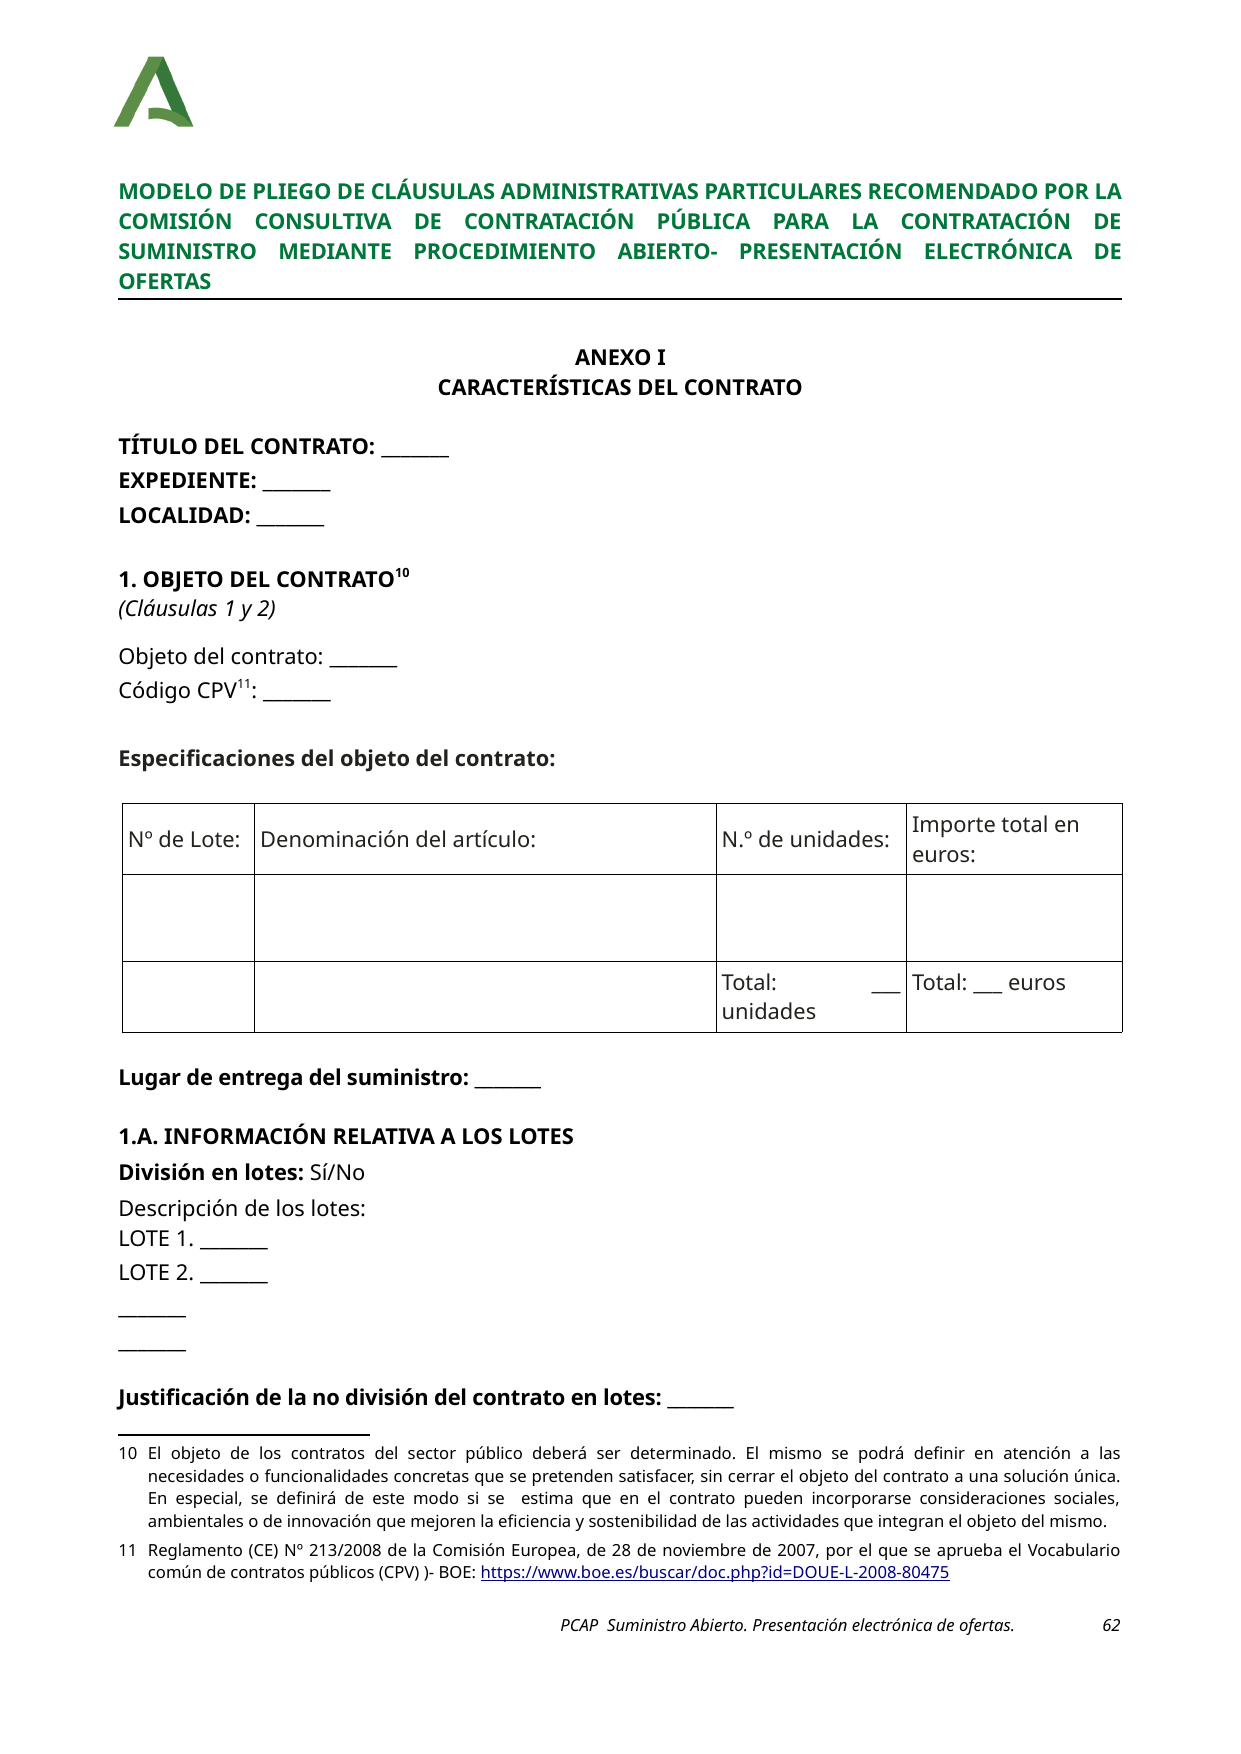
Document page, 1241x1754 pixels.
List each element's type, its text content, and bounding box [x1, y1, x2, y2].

text Descripción de los lotes: [118, 1193, 1122, 1222]
text EXPEDIENTE: _______ [118, 466, 1122, 495]
text Código CPV: _______ [118, 675, 1122, 705]
text TÍTULO DEL CONTRATO: _______ [118, 431, 1122, 461]
table_header Nº de Lote: [123, 804, 254, 874]
text El objeto de los contratos del sector público deberá ser determinado. El mismo se podrá definir en atención a las necesidades o funcionalidades concretas que se pretenden satisfacer, sin cerrar el objeto del contrato a una solución única. En especial, se definirá de este modo si se estima que en el contrato pueden incorporarse consideraciones sociales, ambientales o de innovación que mejoren la eficiencia y sostenibilidad de las actividades que integran el objeto del mismo. [118, 1441, 1122, 1532]
text Justificación de la no división del contrato en lotes: _______ [118, 1382, 1122, 1412]
table_cell Total: ___ unidades [717, 962, 906, 1032]
text LOTE 1. _______ [118, 1222, 1122, 1252]
table_header Importe total en euros: [907, 804, 1122, 874]
text CARACTERÍSTICAS DEL CONTRATO [118, 372, 1122, 402]
table_header Denominación del artículo: [255, 804, 716, 874]
text _______ [118, 1291, 1122, 1321]
table_cell [717, 875, 906, 961]
text _______ [118, 1325, 1122, 1355]
table_header N.º de unidades: [717, 804, 906, 874]
text (Cláusulas 1 y 2) [118, 593, 1122, 623]
text 1.A. INFORMACIÓN RELATIVA A LOS LOTES [118, 1121, 1122, 1151]
text LOCALIDAD: _______ [118, 500, 1122, 529]
text División en lotes: Sí/No [118, 1157, 1122, 1187]
text LOTE 2. _______ [118, 1257, 1122, 1286]
text Objeto del contrato: _______ [118, 641, 1122, 671]
text MODELO DE PLIEGO DE CLÁUSULAS ADMINISTRATIVAS PARTICULARES RECOMENDADO POR LA COMISIÓN CONSULTIVA DE CONTRATACIÓN PÚBLICA PARA LA CONTRATACIÓN DE SUMINISTRO MEDIANTE PROCEDIMIENTO ABIERTO- PRESENTACIÓN ELECTRÓNICA DE OFERTAS [118, 176, 1122, 298]
table_cell [123, 962, 254, 1032]
text Especificaciones del objeto del contrato: [118, 743, 1122, 773]
table_cell [255, 875, 716, 961]
text Reglamento (CE) Nº 213/2008 de la Comisión Europea, de 28 de noviembre de 2007, por el que se aprueba el Vocabulario común de contratos públicos (CPV) )- BOE: https://www.boe.es/buscar/doc.php?id=DOUE-L-2008-80475 [118, 1538, 1122, 1584]
table_cell [123, 875, 254, 961]
text ANEXO I [118, 342, 1122, 372]
text 1. OBJETO DEL CONTRATO [118, 564, 1122, 593]
table_cell [907, 875, 1122, 961]
picture [109, 52, 198, 131]
table_cell Total: ___ euros [907, 962, 1122, 1032]
table_cell [255, 962, 716, 1032]
text Lugar de entrega del suministro: _______ [118, 1062, 1122, 1091]
